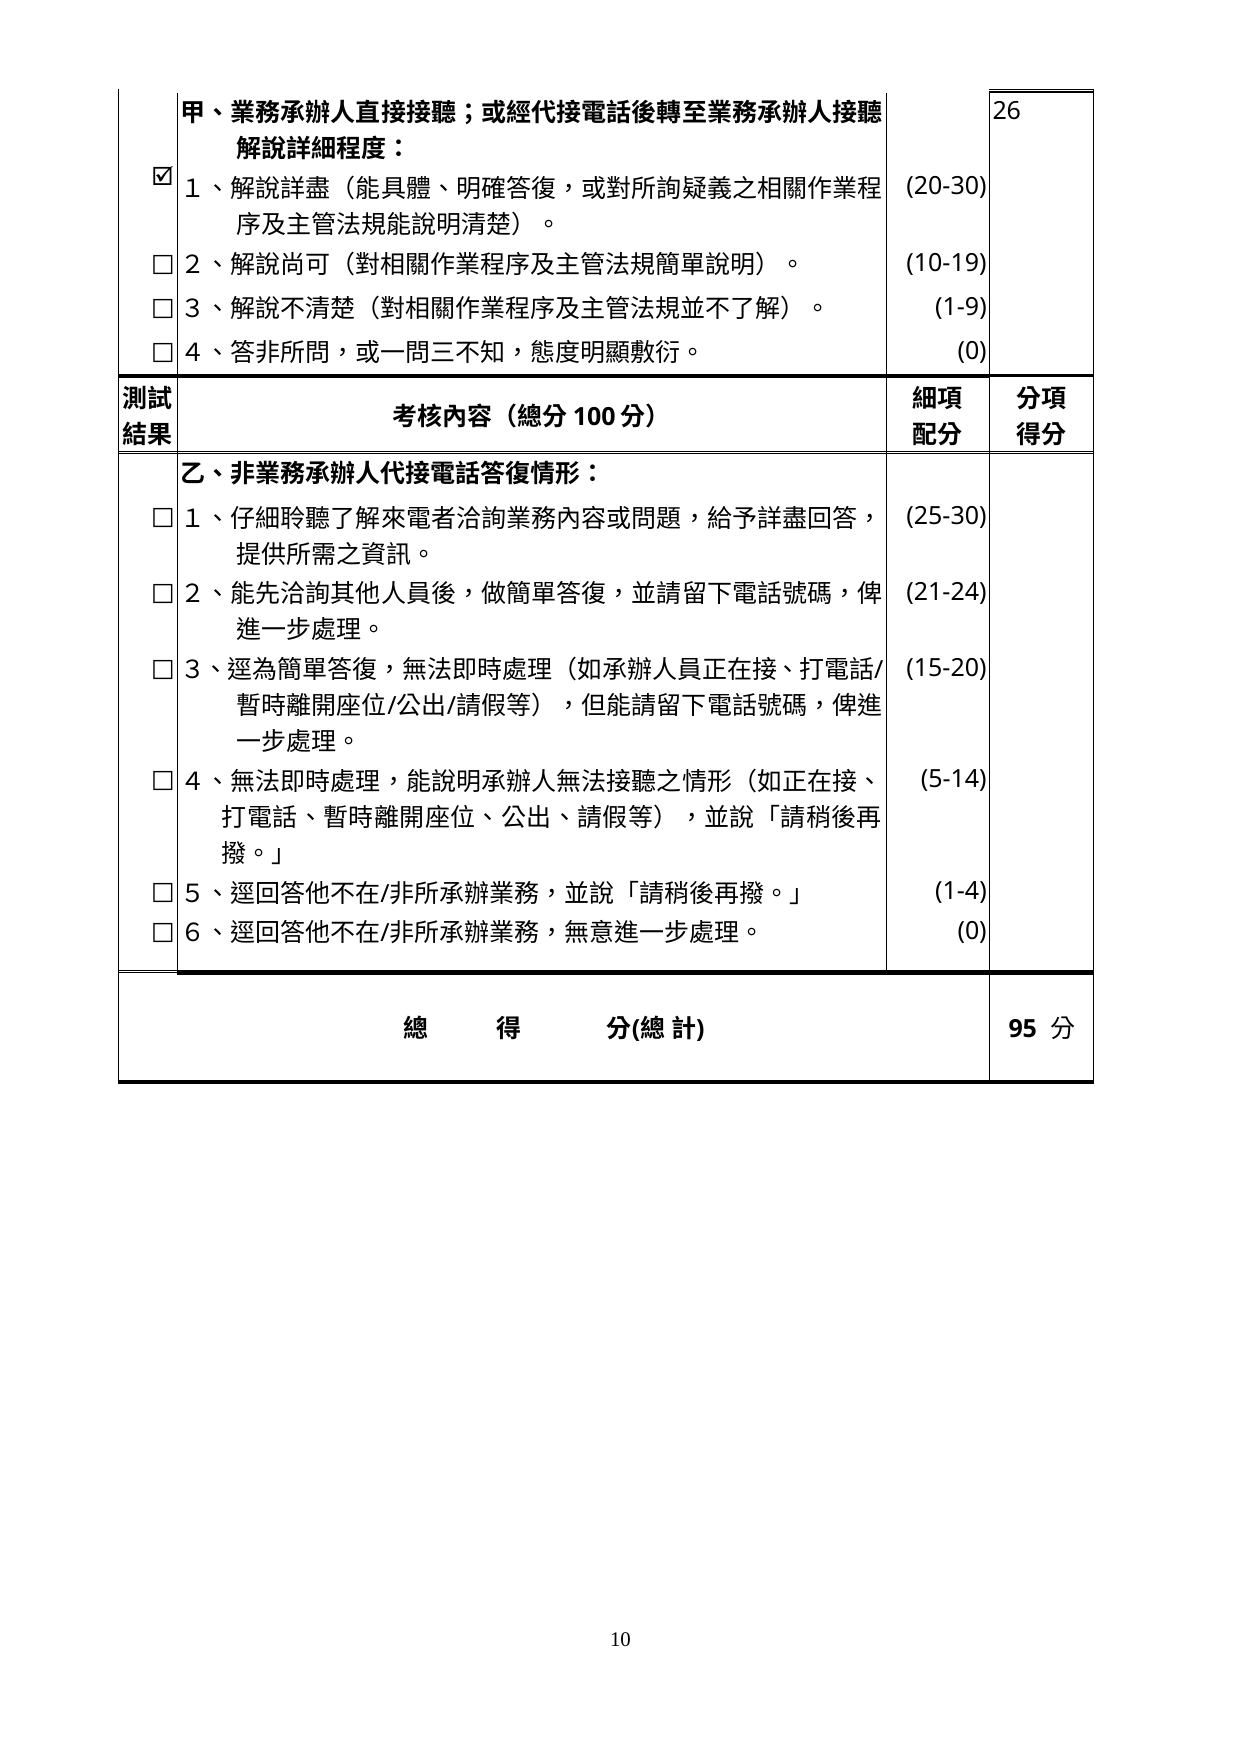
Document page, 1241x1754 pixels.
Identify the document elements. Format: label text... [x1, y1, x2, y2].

table_cell □ [119, 870, 177, 909]
table_cell (10-19) [887, 241, 989, 286]
table_cell (5-14) [887, 758, 989, 870]
table_cell ５、逕回答他不在/非所承辦業務，並說「請稍後再撥。」 [178, 870, 886, 909]
table_cell □ [119, 241, 177, 286]
table_cell ２、解說尚可（對相關作業程序及主管法規簡單說明）。 [178, 241, 886, 286]
table_cell □ [119, 329, 177, 374]
table_cell 測試 結果 [119, 378, 177, 451]
table_cell (20-30) [887, 165, 989, 241]
table_cell 95 分 [990, 975, 1093, 1079]
table_cell ４、答非所問，或一問三不知，態度明顯敷衍。 [178, 329, 886, 374]
table_cell □ [119, 286, 177, 329]
table_cell １、解說詳盡（能具體、明確答復，或對所詢疑義之相關作業程序及主管法規能說明清楚）。 [178, 165, 886, 241]
table_cell ２、能先洽詢其他人員後，做簡單答復，並請留下電話號碼，俾進一步處理。 [178, 571, 886, 646]
table_cell (15-20) [887, 646, 989, 758]
table_cell (1-9) [887, 286, 989, 329]
table_cell 乙、非業務承辦人代接電話答復情形： [178, 454, 886, 495]
table_cell □ [119, 571, 177, 646]
table_cell (21-24) [887, 571, 989, 646]
table_cell 總 得 分(總 計) [119, 973, 989, 1079]
table_cell □ [119, 495, 177, 571]
table_cell 甲、業務承辦人直接接聽；或經代接電話後轉至業務承辦人接聽解說詳細程度： [177, 89, 886, 165]
table_cell [887, 454, 989, 495]
table_cell [119, 454, 177, 495]
table_cell □ [119, 646, 177, 758]
table_cell □ [119, 909, 177, 970]
table_cell 細項 配分 [887, 378, 989, 451]
table_cell 分項 得分 [990, 377, 1093, 451]
table_cell □ [119, 758, 177, 870]
table_cell 考核內容（總分100分） [178, 378, 886, 451]
table_cell  [119, 165, 177, 241]
table_cell ３、逕為簡單答復，無法即時處理（如承辦人員正在接、打電話/暫時離開座位/公出/請假等），但能請留下電話號碼，俾進一步處理。 [178, 646, 886, 758]
table_cell ３、解說不清楚（對相關作業程序及主管法規並不了解）。 [178, 286, 886, 329]
table_cell (0) [887, 329, 989, 374]
table_cell 26 [990, 93, 1093, 374]
table_cell １、仔細聆聽了解來電者洽詢業務內容或問題，給予詳盡回答，提供所需之資訊。 [178, 495, 886, 571]
table_cell ４、無法即時處理，能說明承辦人無法接聽之情形（如正在接、打電話、暫時離開座位、公出、請假等），並說「請稍後再撥。」 [178, 758, 886, 870]
table_cell [886, 89, 989, 165]
table_cell ６、逕回答他不在/非所承辦業務，無意進一步處理。 [178, 909, 886, 970]
table_cell [119, 89, 177, 165]
table_cell [990, 454, 1093, 970]
table_cell (0) [887, 909, 989, 970]
table_cell (1-4) [887, 870, 989, 909]
table_cell (25-30) [887, 495, 989, 571]
